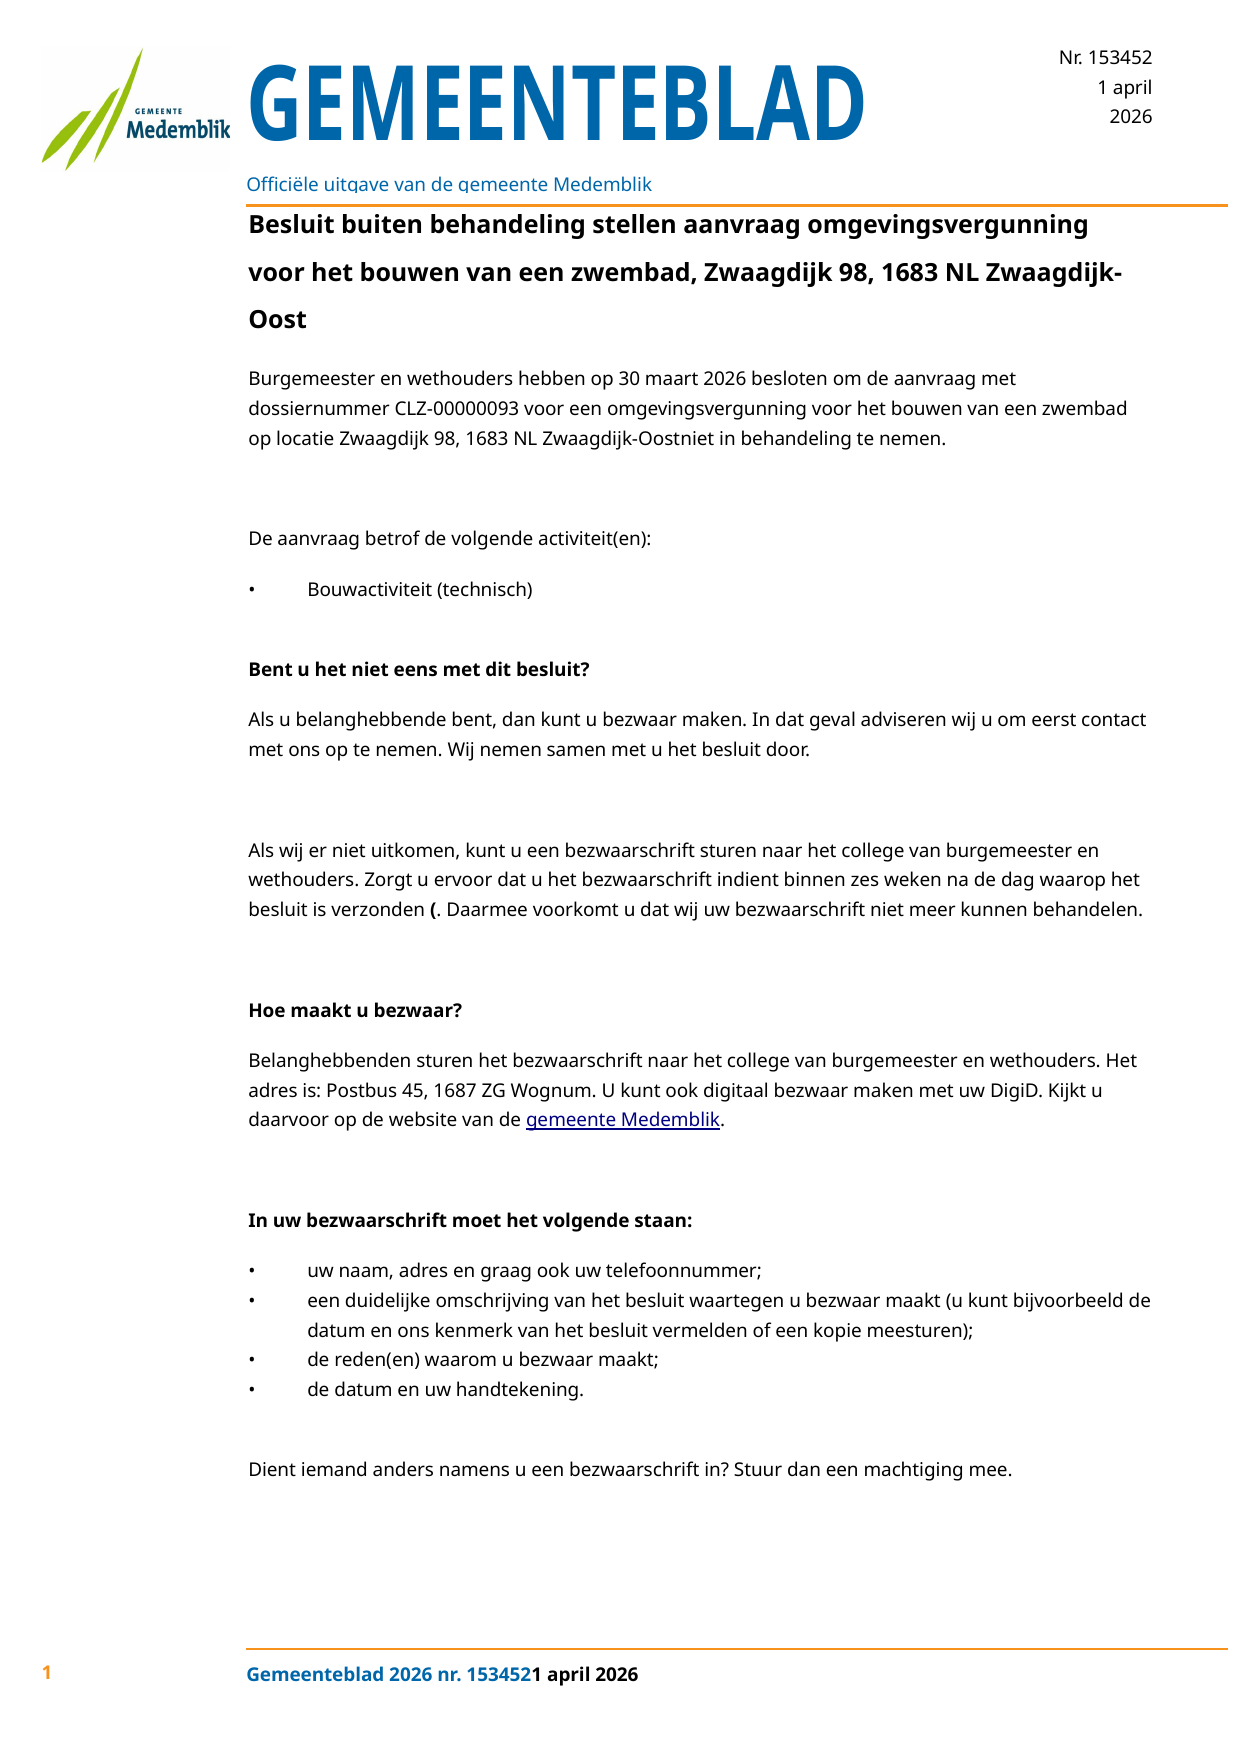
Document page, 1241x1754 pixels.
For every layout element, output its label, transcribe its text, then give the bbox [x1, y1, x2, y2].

list uw naam, adres en graag ook uw telefoonnummer; [248, 1258, 1152, 1283]
text Bent u het niet eens met dit besluit? [248, 656, 1152, 682]
text Burgemeester en wethouders hebben op 30 maart 2026 besloten om de aanvraag met dossiernummer CLZ-00000093 voor een omgevingsvergunning voor het bouwen van een zwembad op locatie Zwaagdijk 98, 1683 NL Zwaagdijk-Oostniet in behandeling te nemen. [248, 366, 1152, 450]
text Besluit buiten behandeling stellen aanvraag omgevingsvergunning voor het bouwen van een zwembad, Zwaagdijk 98, 1683 NL Zwaagdijk-Oost [248, 207, 1152, 336]
text In uw bezwaarschrift moet het volgende staan: [248, 1207, 1152, 1233]
list de datum en uw handtekening. [248, 1376, 1152, 1402]
list Bouwactiviteit (technisch) [248, 576, 1152, 602]
text Dient iemand anders namens u een bezwaarschrift in? Stuur dan een machtiging mee. [248, 1456, 1152, 1482]
text Als u belanghebbende bent, dan kunt u bezwaar maken. In dat geval adviseren wij u om eerst contact met ons op te nemen. Wij nemen samen met u het besluit door. [248, 706, 1152, 762]
list de reden(en) waarom u bezwaar maakt; [248, 1346, 1152, 1372]
list een duidelijke omschrijving van het besluit waartegen u bezwaar maakt (u kunt bijvoorbeeld de datum en ons kenmerk van het besluit vermelden of een kopie meesturen); [248, 1287, 1152, 1342]
picture [41, 47, 231, 172]
text De aanvraag betrof de volgende activiteit(en): [248, 526, 1152, 551]
text Belanghebbenden sturen het bezwaarschrift naar het college van burgemeester en wethouders. Het adres is: Postbus 45, 1687 ZG Wognum. U kunt ook digitaal bezwaar maken met uw DigiD. Kijkt u daarvoor op de website van de gemeente Medemblik. [248, 1047, 1152, 1132]
text Hoe maakt u bezwaar? [248, 997, 1152, 1022]
text Als wij er niet uitkomen, kunt u een bezwaarschrift sturen naar het college van burgemeester en wethouders. Zorgt u ervoor dat u het bezwaarschrift indient binnen zes weken na de dag waarop het besluit is verzonden (. Daarmee voorkomt u dat wij uw bezwaarschrift niet meer kunnen behandelen. [248, 837, 1152, 922]
